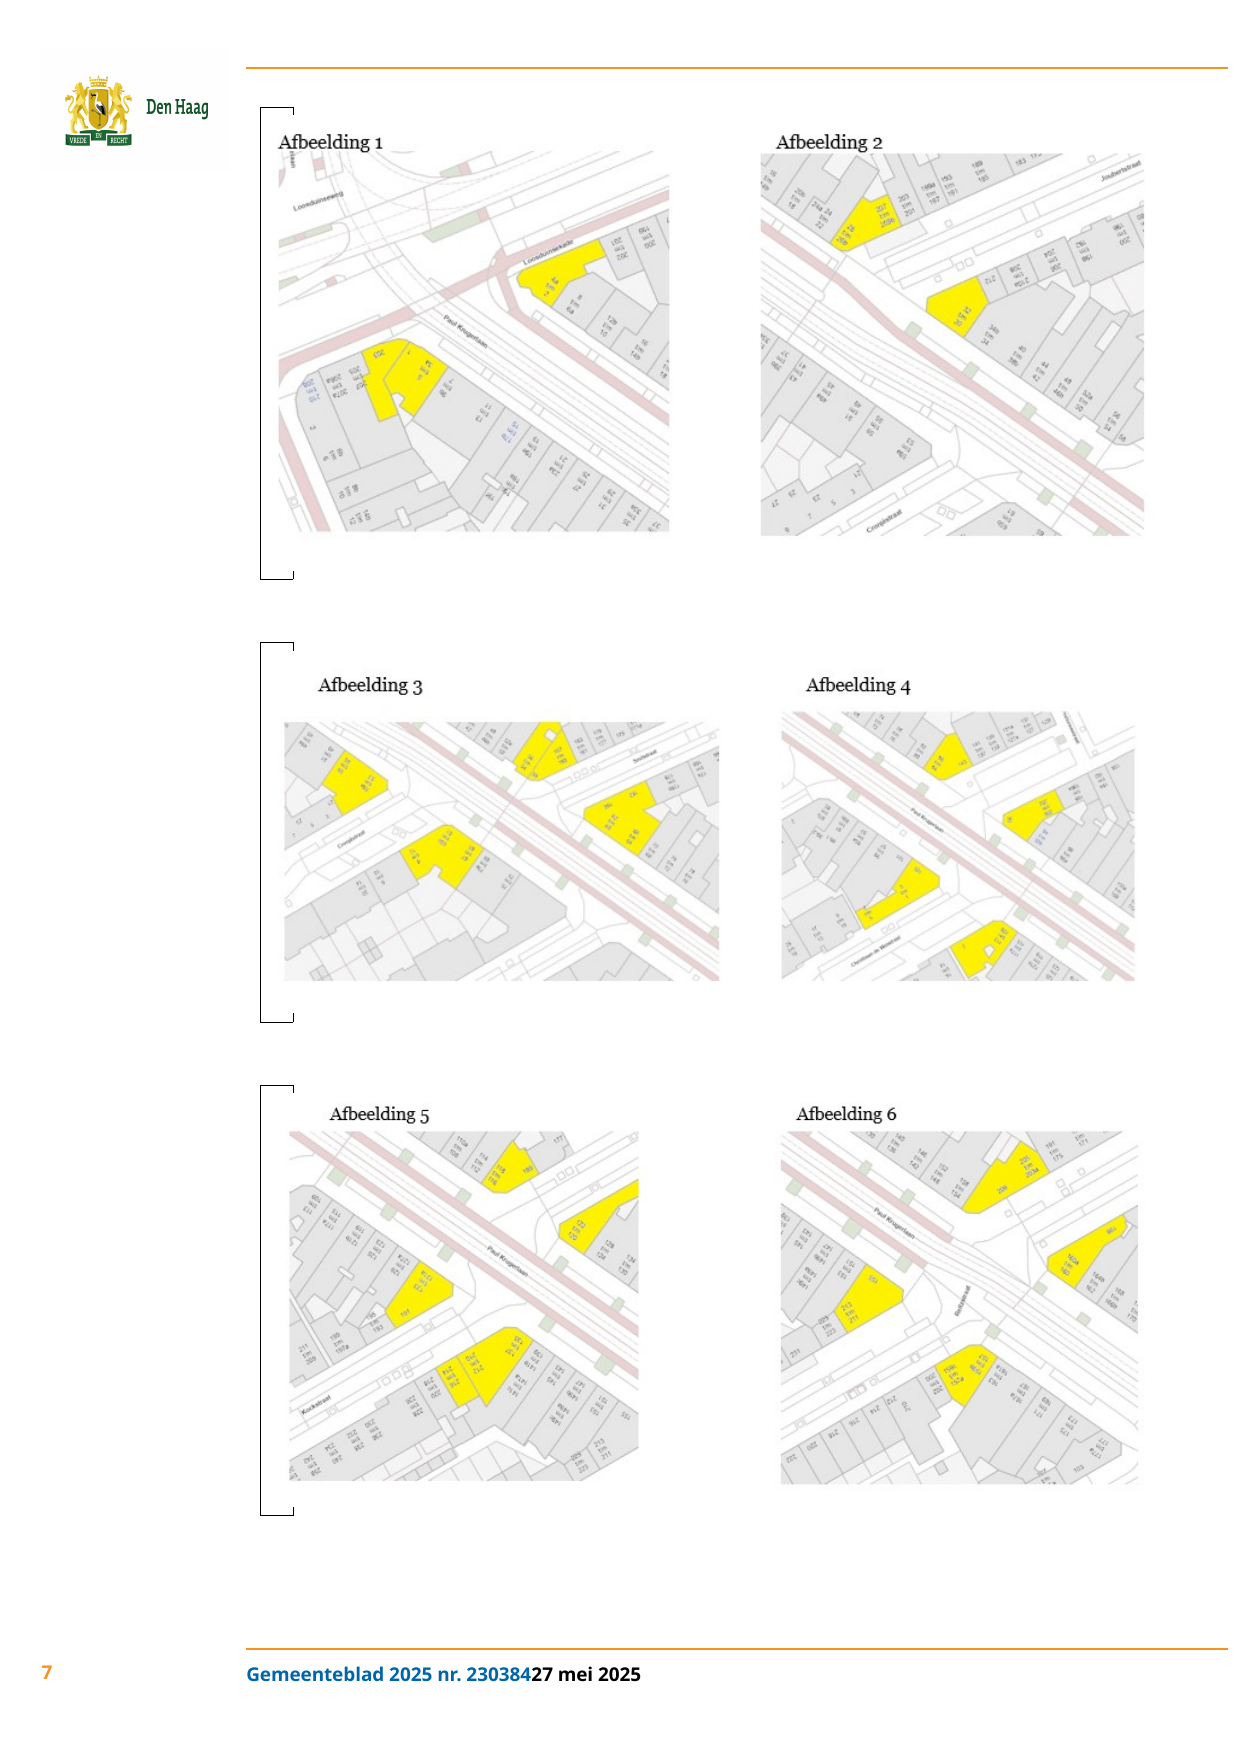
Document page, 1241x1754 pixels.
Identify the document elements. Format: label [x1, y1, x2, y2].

picture [268, 1093, 1155, 1507]
picture [41, 47, 231, 172]
picture [268, 115, 1155, 571]
picture [268, 651, 1155, 1013]
